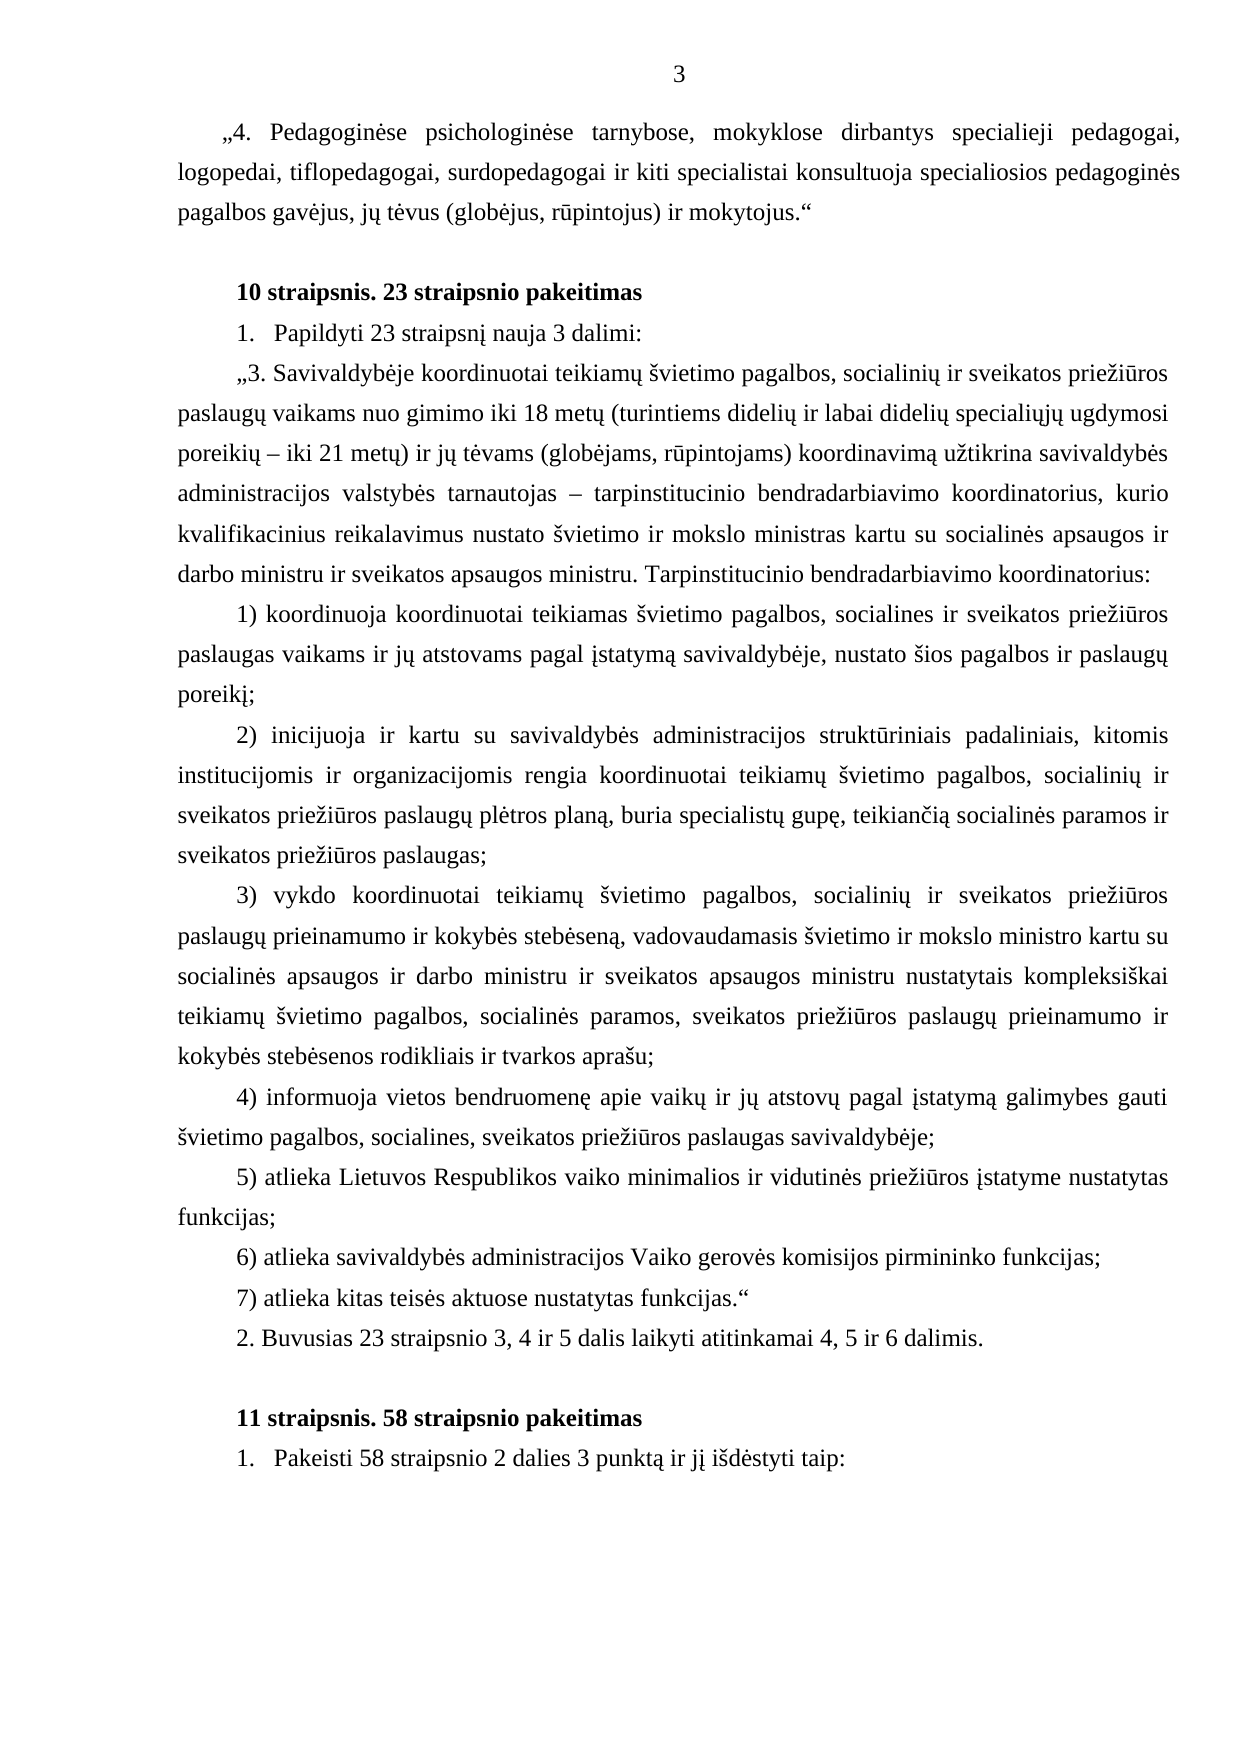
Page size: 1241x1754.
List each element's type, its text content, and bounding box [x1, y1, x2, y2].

text „3. Savivaldybėje koordinuotai teikiamų švietimo pagalbos, socialinių ir sveikatos priežiūros paslaugų vaikams nuo gimimo iki 18 metų (turintiems didelių ir labai didelių specialiųjų ugdymosi poreikių – iki 21 metų) ir jų tėvams (globėjams, rūpintojams) koordinavimą užtikrina savivaldybės administracijos valstybės tarnautojas – tarpinstitucinio bendradarbiavimo koordinatorius, kurio kvalifikacinius reikalavimus nustato švietimo ir mokslo ministras kartu su socialinės apsaugos ir darbo ministru ir sveikatos apsaugos ministru. Tarpinstitucinio bendradarbiavimo koordinatorius: [177, 358, 1169, 588]
text 1. Pakeisti 58 straipsnio 2 dalies 3 punktą ir jį išdėstyti taip: [236, 1443, 1181, 1472]
text „4. Pedagoginėse psichologinėse tarnybose, mokyklose dirbantys specialieji pedagogai, logopedai, tiflopedagogai, surdopedagogai ir kiti specialistai konsultuoja specialiosios pedagoginės pagalbos gavėjus, jų tėvus (globėjus, rūpintojus) ir mokytojus.“ [177, 117, 1181, 226]
text 10 straipsnis. 23 straipsnio pakeitimas [177, 277, 1181, 306]
text 1. Papildyti 23 straipsnį nauja 3 dalimi: [236, 318, 1181, 346]
text 7) atlieka kitas teisės aktuose nustatytas funkcijas.“ [177, 1283, 1169, 1311]
text 2) inicijuoja ir kartu su savivaldybės administracijos struktūriniais padaliniais, kitomis institucijomis ir organizacijomis rengia koordinuotai teikiamų švietimo pagalbos, socialinių ir sveikatos priežiūros paslaugų plėtros planą, buria specialistų gupę, teikiančią socialinės paramos ir sveikatos priežiūros paslaugas; [177, 720, 1169, 869]
text 4) informuoja vietos bendruomenę apie vaikų ir jų atstovų pagal įstatymą galimybes gauti švietimo pagalbos, socialines, sveikatos priežiūros paslaugas savivaldybėje; [177, 1082, 1169, 1151]
text 6) atlieka savivaldybės administracijos Vaiko gerovės komisijos pirmininko funkcijas; [177, 1242, 1169, 1271]
text 3) vykdo koordinuotai teikiamų švietimo pagalbos, socialinių ir sveikatos priežiūros paslaugų prieinamumo ir kokybės stebėseną, vadovaudamasis švietimo ir mokslo ministro kartu su socialinės apsaugos ir darbo ministru ir sveikatos apsaugos ministru nustatytais kompleksiškai teikiamų švietimo pagalbos, socialinės paramos, sveikatos priežiūros paslaugų prieinamumo ir kokybės stebėsenos rodikliais ir tvarkos aprašu; [177, 881, 1169, 1070]
text 5) atlieka Lietuvos Respublikos vaiko minimalios ir vidutinės priežiūros įstatyme nustatytas funkcijas; [177, 1162, 1169, 1231]
text 11 straipsnis. 58 straipsnio pakeitimas [177, 1403, 1181, 1432]
text 1) koordinuoja koordinuotai teikiamas švietimo pagalbos, socialines ir sveikatos priežiūros paslaugas vaikams ir jų atstovams pagal įstatymą savivaldybėje, nustato šios pagalbos ir paslaugų poreikį; [177, 599, 1169, 708]
text 2. Buvusias 23 straipsnio 3, 4 ir 5 dalis laikyti atitinkamai 4, 5 ir 6 dalimis. [236, 1323, 1181, 1352]
